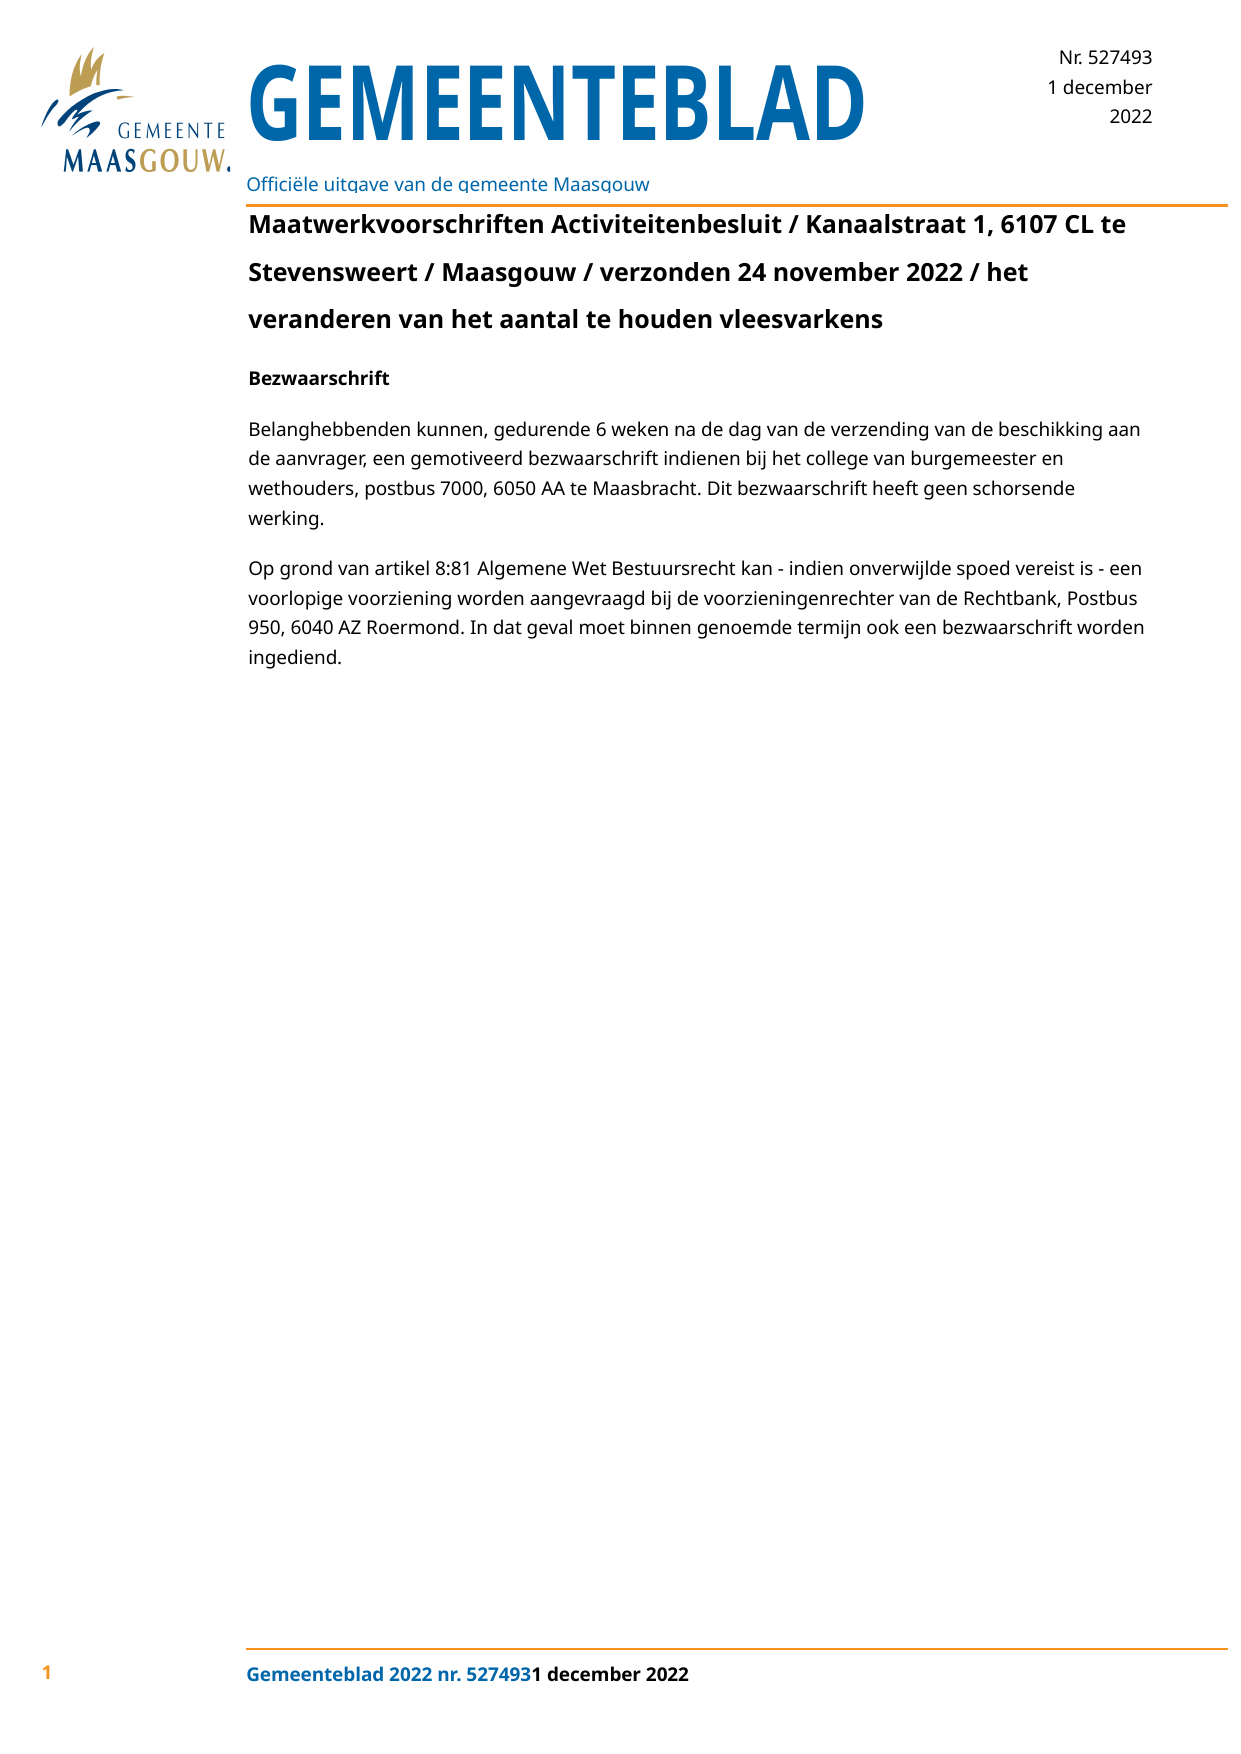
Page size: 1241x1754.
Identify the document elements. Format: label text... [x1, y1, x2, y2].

picture [41, 47, 231, 172]
text Maatwerkvoorschriften Activiteitenbesluit / Kanaalstraat 1, 6107 CL te Stevensweert / Maasgouw / verzonden 24 november 2022 / het veranderen van het aantal te houden vleesvarkens [248, 207, 1152, 336]
text Belanghebbenden kunnen, gedurende 6 weken na de dag van de verzending van de beschikking aan de aanvrager, een gemotiveerd bezwaarschrift indienen bij het college van burgemeester en wethouders, postbus 7000, 6050 AA te Maasbracht. Dit bezwaarschrift heeft geen schorsende werking. [248, 416, 1152, 530]
text Bezwaarschrift [248, 366, 1152, 391]
text Op grond van artikel 8:81 Algemene Wet Bestuursrecht kan - indien onverwijlde spoed vereist is - een voorlopige voorziening worden aangevraagd bij de voorzieningenrechter van de Rechtbank, Postbus 950, 6040 AZ Roermond. In dat geval moet binnen genoemde termijn ook een bezwaarschrift worden ingediend. [248, 555, 1152, 669]
